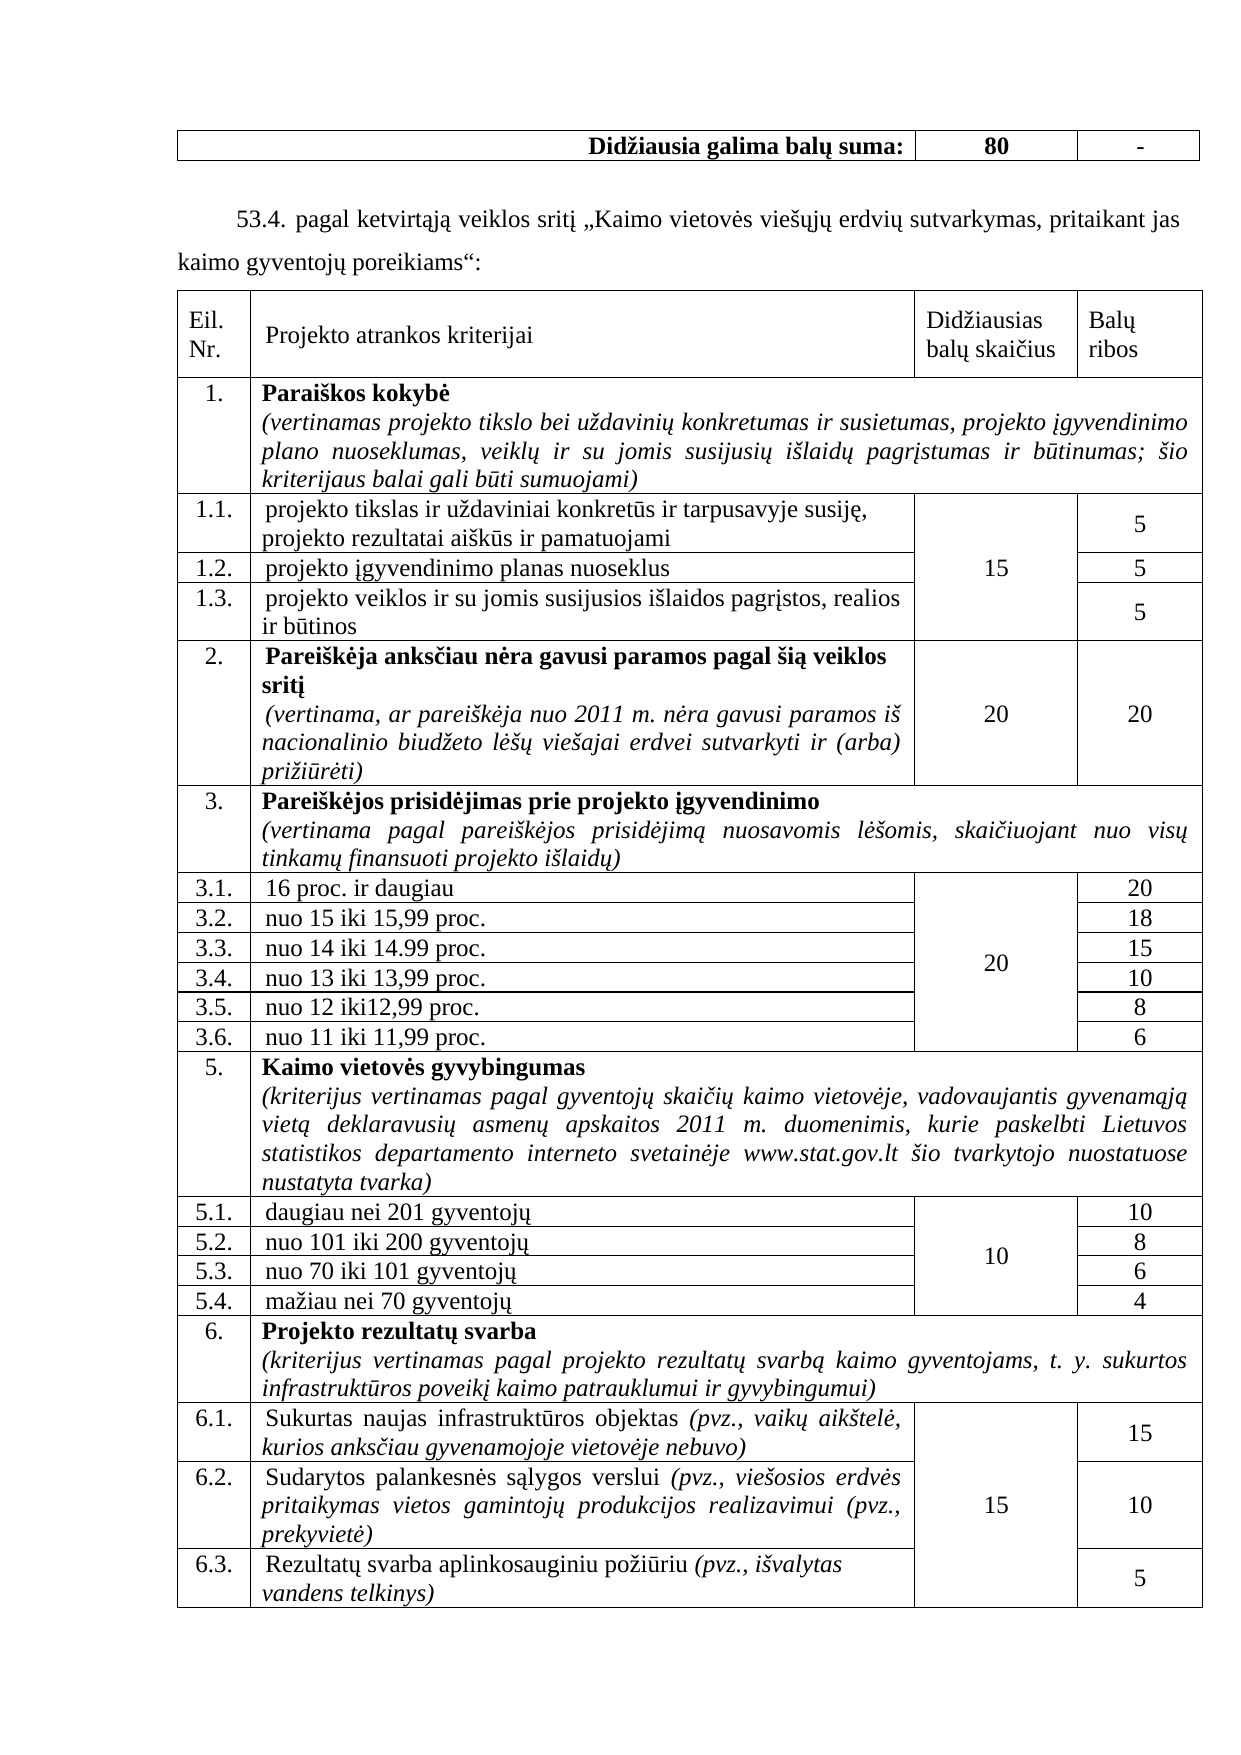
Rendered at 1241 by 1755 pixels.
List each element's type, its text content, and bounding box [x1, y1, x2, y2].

table_cell Sukurtas naujas infrastruktūros objektas (pvz., vaikų aikštelė, kurios anksčiau gyvenamojoje vietovėje nebuvo) [251, 1403, 914, 1461]
table_cell 3. [178, 786, 250, 872]
table_cell 6.1. [178, 1403, 250, 1461]
table_cell 6 [1078, 1256, 1202, 1285]
table_cell - [1078, 131, 1199, 160]
table_cell 5.3. [178, 1256, 250, 1285]
table_cell 6.3. [178, 1549, 250, 1607]
table_cell 1.1. [178, 494, 250, 552]
table_cell Pareiškėjos prisidėjimas prie projekto įgyvendinimo (vertinama pagal pareiškėjos prisidėjimą nuosavomis lėšomis, skaičiuojant nuo visų tinkamų finansuoti projekto išlaidų) [251, 786, 1202, 872]
table_cell 10 [1078, 1462, 1202, 1548]
table_cell daugiau nei 201 gyventojų [251, 1197, 914, 1226]
table_cell 15 [915, 1403, 1077, 1607]
table_cell 5.2. [178, 1227, 250, 1255]
table_cell 18 [1078, 903, 1202, 932]
table_cell 1.3. [178, 583, 250, 640]
table_cell 20 [1078, 873, 1202, 902]
table_cell 6. [178, 1316, 250, 1402]
table_cell 3.2. [178, 903, 250, 932]
table_cell 5.1. [178, 1197, 250, 1226]
table_cell 80 [916, 131, 1077, 160]
table_header Didžiausias balų skaičius [915, 291, 1077, 377]
table_cell 20 [1078, 641, 1202, 785]
table_cell 3.3. [178, 933, 250, 962]
table_cell 1.2. [178, 553, 250, 582]
table_cell nuo 70 iki 101 gyventojų [251, 1256, 914, 1285]
table_cell Rezultatų svarba aplinkosauginiu požiūriu (pvz., išvalytas vandens telkinys) [251, 1549, 914, 1607]
table_cell 5 [1078, 583, 1202, 640]
table_cell 5 [1078, 553, 1202, 582]
table_cell nuo 12 iki12,99 proc. [251, 993, 914, 1021]
table_cell 20 [915, 641, 1077, 785]
table_cell 5 [1078, 494, 1202, 552]
table_cell 5. [178, 1052, 250, 1196]
table_cell 10 [915, 1197, 1077, 1315]
table_cell nuo 11 iki 11,99 proc. [251, 1022, 914, 1051]
table_cell nuo 14 iki 14.99 proc. [251, 933, 914, 962]
table_cell projekto tikslas ir uždaviniai konkretūs ir tarpusavyje susiję, projekto rezultatai aiškūs ir pamatuojami [251, 494, 914, 552]
table_cell 3.6. [178, 1022, 250, 1051]
table_cell 3.4. [178, 963, 250, 991]
table_cell 3.1. [178, 873, 250, 902]
table_cell Paraiškos kokybė (vertinamas projekto tikslo bei uždavinių konkretumas ir susietumas, projekto įgyvendinimo plano nuoseklumas, veiklų ir su jomis susijusių išlaidų pagrįstumas ir būtinumas; šio kriterijaus balai gali būti sumuojami) [251, 378, 1202, 493]
table_cell Didžiausia galima balų suma: [178, 131, 915, 160]
table_cell 10 [1078, 963, 1202, 991]
table_cell projekto veiklos ir su jomis susijusios išlaidos pagrįstos, realios ir būtinos [251, 583, 914, 640]
table_cell 16 proc. ir daugiau [251, 873, 914, 902]
table_cell 8 [1078, 1227, 1202, 1255]
table_cell 15 [1078, 933, 1202, 962]
table_header Balų ribos [1078, 291, 1202, 377]
table_cell 15 [1078, 1403, 1202, 1461]
table_cell nuo 13 iki 13,99 proc. [251, 963, 914, 991]
table_cell 6.2. [178, 1462, 250, 1548]
table_cell Projekto rezultatų svarba (kriterijus vertinamas pagal projekto rezultatų svarbą kaimo gyventojams, t. y. sukurtos infrastruktūros poveikį kaimo patrauklumui ir gyvybingumui) [251, 1316, 1202, 1402]
text 53.4. pagal ketvirtąją veiklos sritį „Kaimo vietovės viešųjų erdvių sutvarkymas, pritaikant jas kaimo gyventojų poreikiams“: [177, 204, 1181, 276]
table_cell 6 [1078, 1022, 1202, 1051]
table_cell 4 [1078, 1286, 1202, 1315]
table_cell projekto įgyvendinimo planas nuoseklus [251, 553, 914, 582]
table_cell 2. [178, 641, 250, 785]
table_header Projekto atrankos kriterijai [251, 291, 914, 377]
table_cell mažiau nei 70 gyventojų [251, 1286, 914, 1315]
table_cell 10 [1078, 1197, 1202, 1226]
table_cell 8 [1078, 993, 1202, 1021]
table_cell 3.5. [178, 993, 250, 1021]
table_cell 5 [1078, 1549, 1202, 1607]
table_header Eil.Nr. [178, 291, 250, 377]
table_cell nuo 15 iki 15,99 proc. [251, 903, 914, 932]
table_cell 5.4. [178, 1286, 250, 1315]
table_cell nuo 101 iki 200 gyventojų [251, 1227, 914, 1255]
table_cell Sudarytos palankesnės sąlygos verslui (pvz., viešosios erdvės pritaikymas vietos gamintojų produkcijos realizavimui (pvz., prekyvietė) [251, 1462, 914, 1548]
table_cell 15 [915, 494, 1077, 640]
table_cell 20 [915, 873, 1077, 1051]
table_cell Kaimo vietovės gyvybingumas (kriterijus vertinamas pagal gyventojų skaičių kaimo vietovėje, vadovaujantis gyvenamąją vietą deklaravusių asmenų apskaitos 2011 m. duomenimis, kurie paskelbti Lietuvos statistikos departamento interneto svetainėje www.stat.gov.lt šio tvarkytojo nuostatuose nustatyta tvarka) [251, 1052, 1202, 1196]
table_cell Pareiškėja anksčiau nėra gavusi paramos pagal šią veiklos sritį (vertinama, ar pareiškėja nuo 2011 m. nėra gavusi paramos iš nacionalinio biudžeto lėšų viešajai erdvei sutvarkyti ir (arba) prižiūrėti) [251, 641, 914, 785]
table_cell 1. [178, 378, 250, 493]
